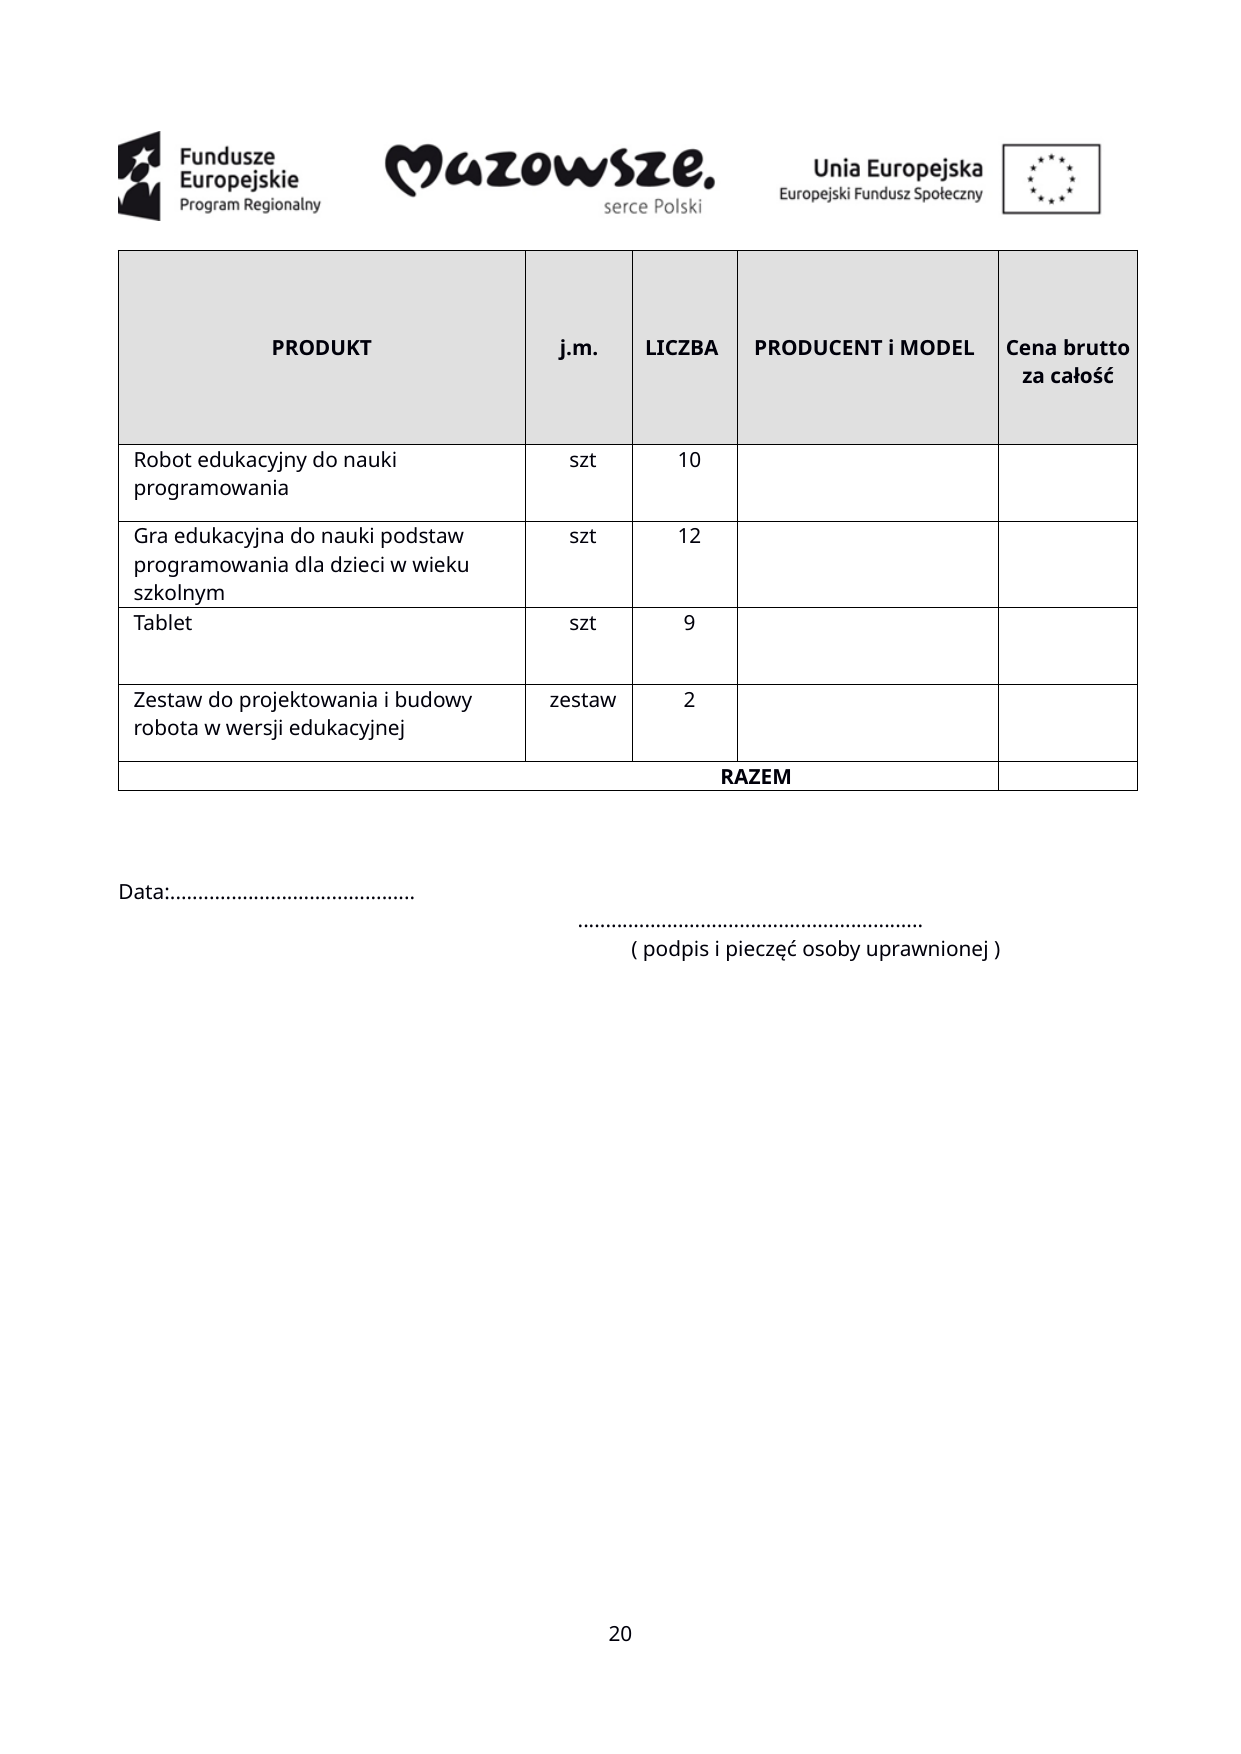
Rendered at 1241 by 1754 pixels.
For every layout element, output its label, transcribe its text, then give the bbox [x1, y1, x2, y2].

table_cell 10 [633, 445, 737, 521]
table_cell 2 [633, 685, 737, 761]
table_header Cena brutto za całość [999, 251, 1137, 444]
table_header LICZBA [633, 251, 737, 444]
table_cell zestaw [526, 685, 632, 761]
table_cell [999, 522, 1137, 607]
table_cell szt [526, 608, 632, 684]
table_cell [738, 445, 998, 521]
table_cell [999, 445, 1137, 521]
text Data:............................................ [118, 877, 1122, 905]
table_cell [999, 685, 1137, 761]
table_cell Zestaw do projektowania i budowy robota w wersji edukacyjnej [119, 685, 525, 761]
table_cell [999, 608, 1137, 684]
picture [118, 131, 1105, 221]
table_cell [738, 685, 998, 761]
table_header PRODUKT [119, 251, 525, 444]
table_cell RAZEM [119, 762, 998, 790]
table_header PRODUCENT i MODEL [738, 251, 998, 444]
table_cell 9 [633, 608, 737, 684]
table_cell Robot edukacyjny do nauki programowania [119, 445, 525, 521]
text .............................................................. [118, 905, 1122, 934]
table_cell [738, 522, 998, 607]
table_cell [738, 608, 998, 684]
table_cell szt [526, 522, 632, 607]
text ( podpis i pieczęć osoby uprawnionej ) [118, 934, 1122, 962]
table_cell Tablet [119, 608, 525, 684]
table_cell 12 [633, 522, 737, 607]
table_cell [999, 762, 1137, 790]
table_cell Gra edukacyjna do nauki podstaw programowania dla dzieci w wieku szkolnym [119, 522, 525, 607]
table_cell szt [526, 445, 632, 521]
table_header j.m. [526, 251, 632, 444]
